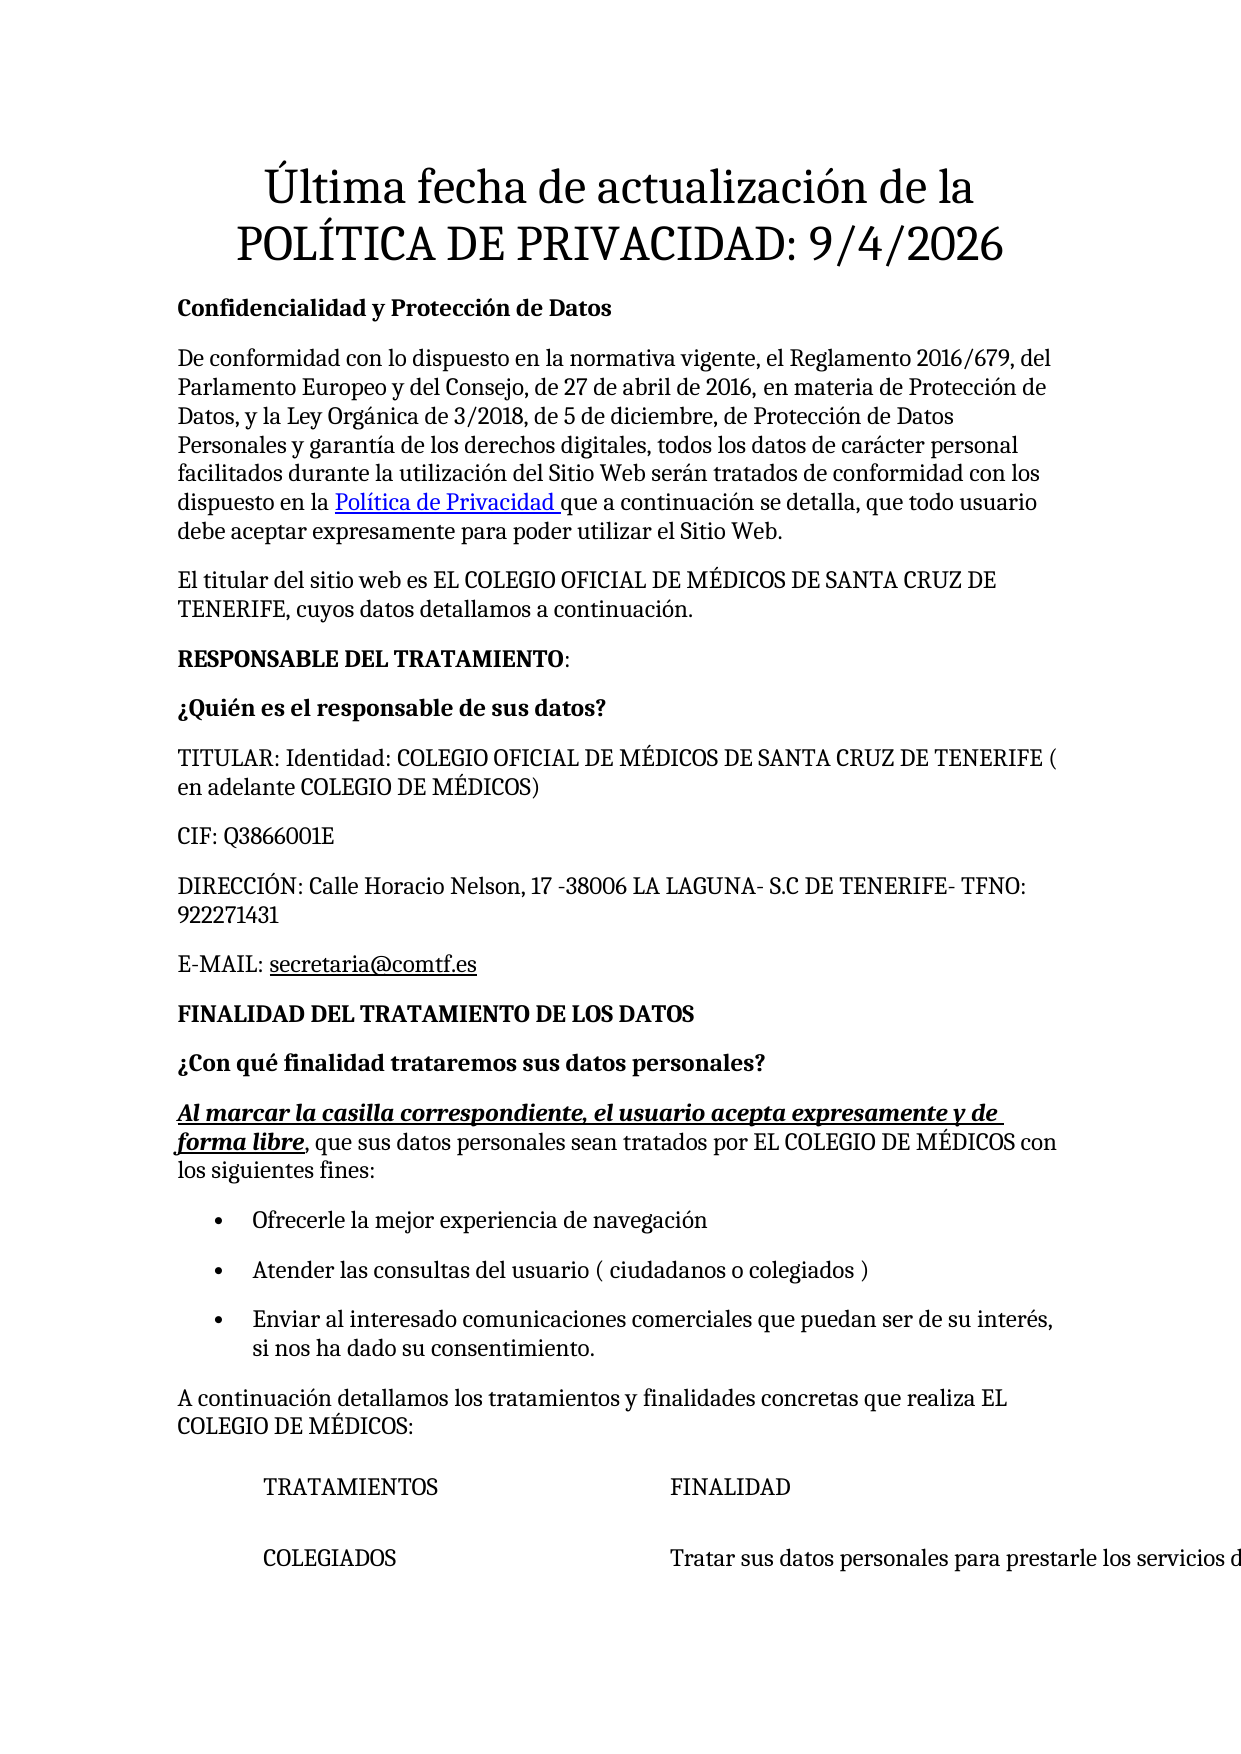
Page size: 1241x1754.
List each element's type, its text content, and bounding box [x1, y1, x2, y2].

table_cell COLEGIADOS [252, 1523, 659, 1594]
text DIRECCIÓN: Calle Horacio Nelson, 17 -38006 LA LAGUNA- S.C DE TENERIFE- TFNO: 922271431 [177, 872, 1063, 929]
text Última fecha de actualización de la POLÍTICA DE PRIVACIDAD: 9/4/2026 [177, 158, 1063, 273]
text ¿Quién es el responsable de sus datos? [177, 694, 1063, 723]
table_header FINALIDAD [659, 1451, 1240, 1523]
list Enviar al interesado comunicaciones comerciales que puedan ser de su interés, si nos ha dado su consentimiento. [215, 1305, 1063, 1363]
table_cell Tratar sus datos personales para prestarle los servicios de colegiación que le ofrece nuestro COLEGIO. Para la gestión administrativa de la cuota de colegiado Gestión administrativa, contable y fiscal Para informarle de congresos, eventos, formación, celebraciones que puedan ser de su interés [659, 1523, 1240, 1594]
text FINALIDAD DEL TRATAMIENTO DE LOS DATOS [177, 1000, 1063, 1028]
text CIF: Q3866001E [177, 822, 1063, 851]
table_header TRATAMIENTOS [252, 1451, 659, 1523]
text TITULAR: Identidad: COLEGIO OFICIAL DE MÉDICOS DE SANTA CRUZ DE TENERIFE ( en adelante COLEGIO DE MÉDICOS) [177, 744, 1063, 801]
list Ofrecerle la mejor experiencia de navegación [215, 1206, 1063, 1235]
text RESPONSABLE DEL TRATAMIENTO: [177, 645, 1063, 673]
text Al marcar la casilla correspondiente, el usuario acepta expresamente y de forma libre, que sus datos personales sean tratados por EL COLEGIO DE MÉDICOS con los siguientes fines: [177, 1099, 1063, 1185]
text De conformidad con lo dispuesto en la normativa vigente, el Reglamento 2016/679, del Parlamento Europeo y del Consejo, de 27 de abril de 2016, en materia de Protección de Datos, y la Ley Orgánica de 3/2018, de 5 de diciembre, de Protección de Datos Personales y garantía de los derechos digitales, todos los datos de carácter personal facilitados durante la utilización del Sitio Web serán tratados de conformidad con los dispuesto en la Política de Privacidad que a continuación se detalla, que todo usuario debe aceptar expresamente para poder utilizar el Sitio Web. [177, 343, 1063, 546]
text El titular del sitio web es EL COLEGIO OFICIAL DE MÉDICOS DE SANTA CRUZ DE TENERIFE, cuyos datos detallamos a continuación. [177, 566, 1063, 624]
text ¿Con qué finalidad trataremos sus datos personales? [177, 1049, 1063, 1078]
list Atender las consultas del usuario ( ciudadanos o colegiados ) [215, 1256, 1063, 1284]
subtitle Confidencialidad y Protección de Datos [177, 294, 1063, 323]
text A continuación detallamos los tratamientos y finalidades concretas que realiza EL COLEGIO DE MÉDICOS: [177, 1383, 1063, 1441]
text E-MAIL: secretaria@comtf.es [177, 950, 1063, 979]
